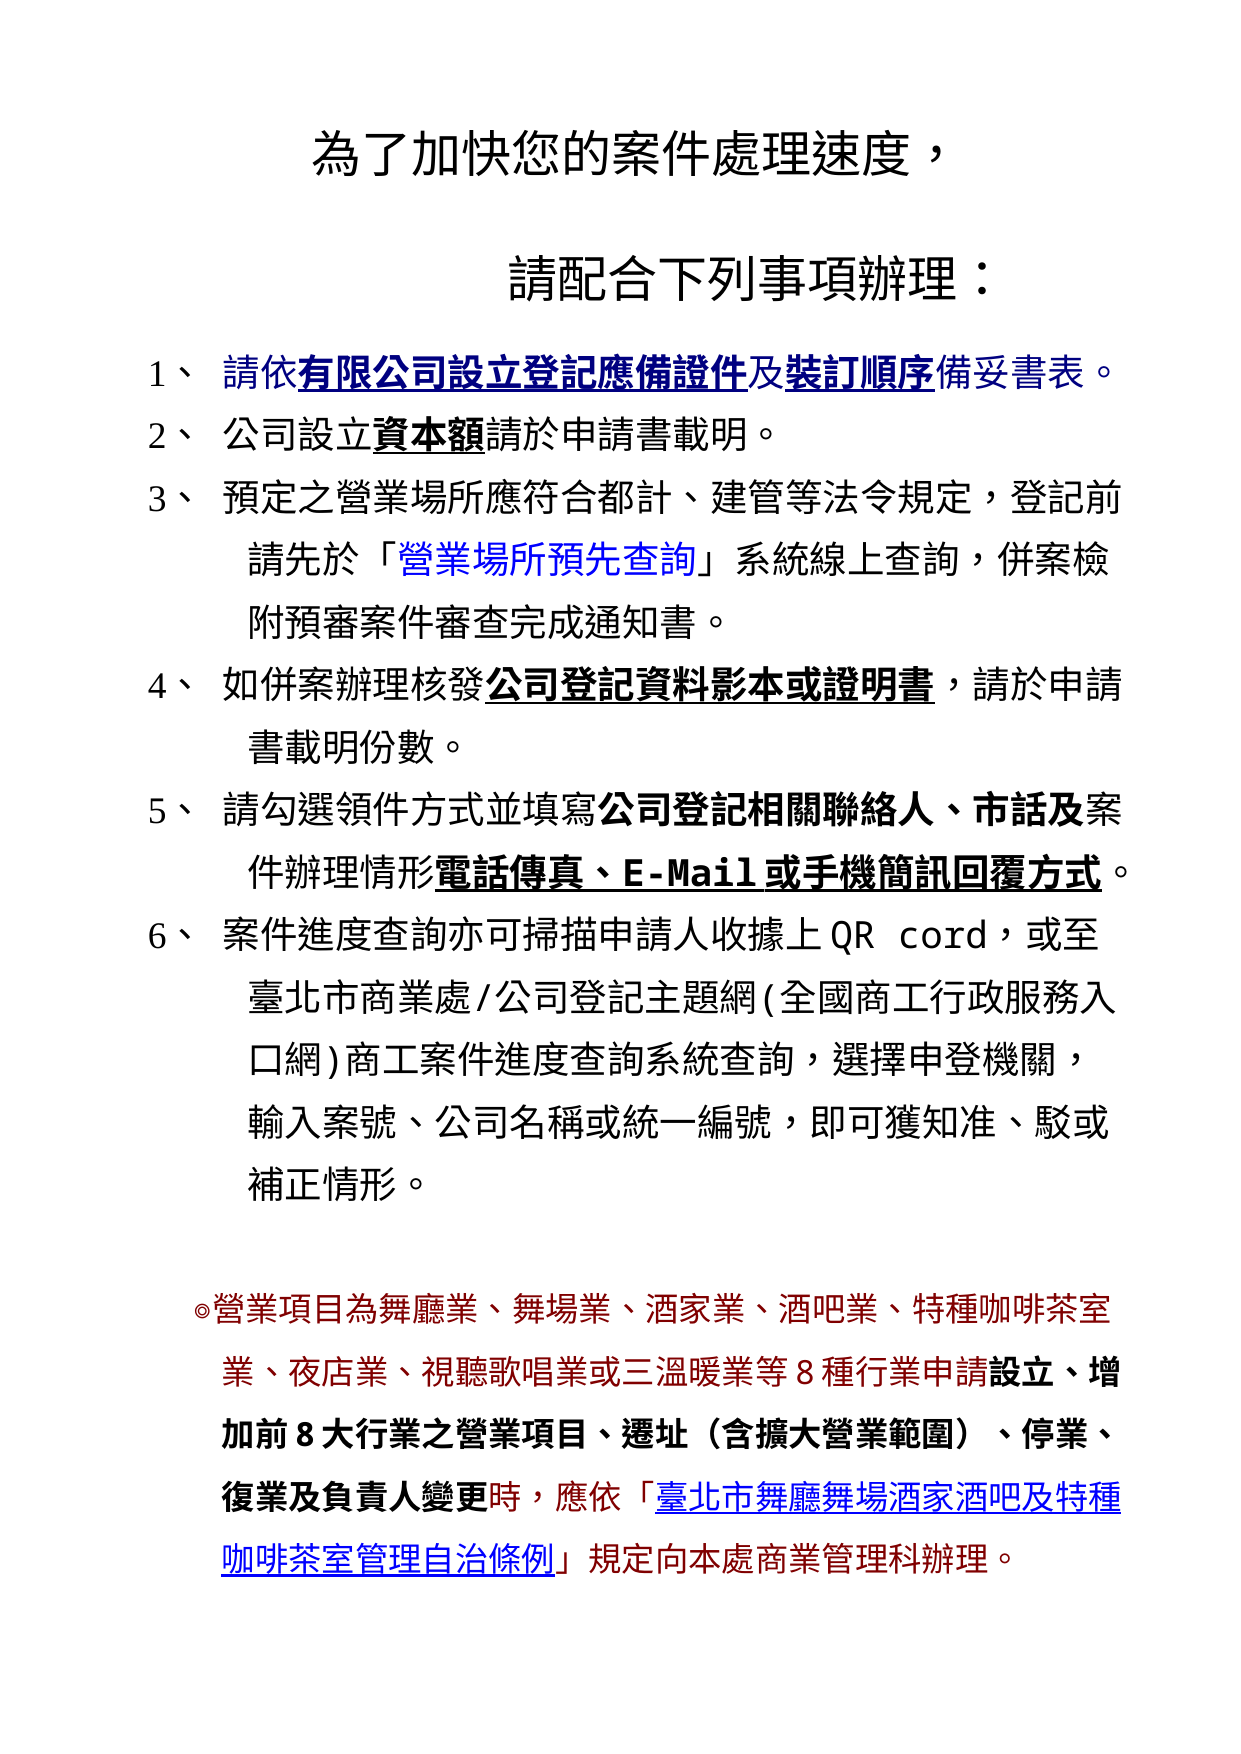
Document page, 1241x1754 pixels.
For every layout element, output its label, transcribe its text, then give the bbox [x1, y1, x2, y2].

list 請勾選領件方式並填寫公司登記相關聯絡人、市話及案件辦理情形電話傳真、E-Mail或手機簡訊回覆方式。 [148, 766, 1125, 891]
text 為了加快您的案件處理速度， [148, 78, 1125, 203]
list 如併案辦理核發公司登記資料影本或證明書，請於申請書載明份數。 [148, 641, 1125, 766]
text 請配合下列事項辦理： [148, 203, 1125, 328]
list 案件進度查詢亦可掃描申請人收據上QR cord，或至臺北市商業處/公司登記主題網(全國商工行政服務入口網)商工案件進度查詢系統查詢，選擇申登機關，輸入案號、公司名稱或統一編號，即可獲知准、駁或補正情形。 [148, 891, 1125, 1203]
list 預定之營業場所應符合都計、建管等法令規定，登記前請先於「營業場所預先查詢」系統線上查詢，併案檢附預審案件審查完成通知書。 [148, 453, 1125, 641]
text ◎營業項目為舞廳業、舞場業、酒家業、酒吧業、特種咖啡茶室業、夜店業、視聽歌唱業或三溫暖業等8種行業申請設立、增加前8大行業之營業項目、遷址（含擴大營業範圍）、停業、復業及負責人變更時，應依「臺北市舞廳舞場酒家酒吧及特種咖啡茶室管理自治條例」規定向本處商業管理科辦理。 [192, 1266, 1125, 1578]
list 公司設立資本額請於申請書載明。 [148, 391, 1125, 453]
list 請依有限公司設立登記應備證件及裝訂順序備妥書表。 [148, 328, 1162, 391]
